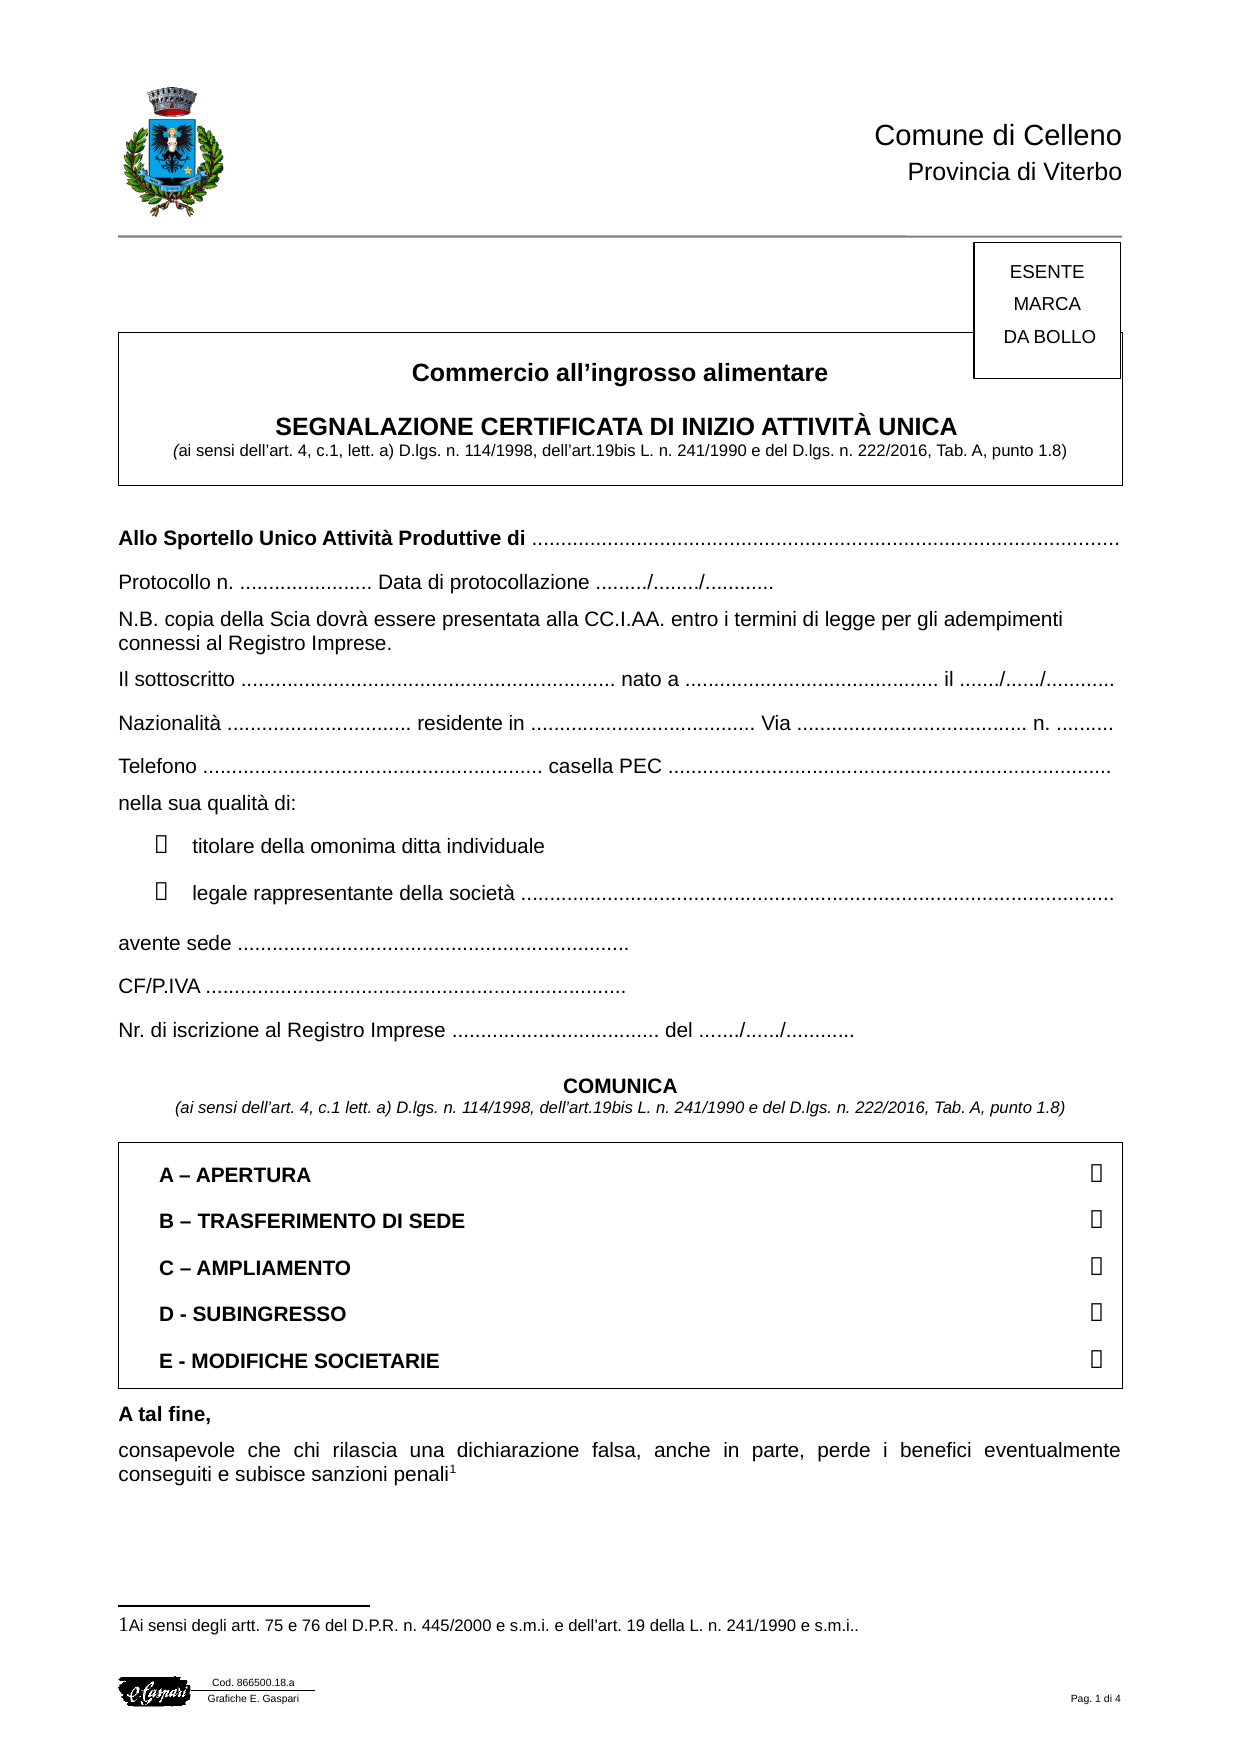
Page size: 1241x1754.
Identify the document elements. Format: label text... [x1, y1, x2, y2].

text consapevole che chi rilascia una dichiarazione falsa, anche in parte, perde i benefici eventualmente conseguiti e subisce sanzioni penali [118, 1438, 1122, 1486]
text Comune di Celleno [224, 118, 1122, 152]
text COMUNICA [118, 1074, 1122, 1098]
picture [117, 1675, 191, 1707]
text  titolare della omonima ditta individuale [153, 827, 1122, 861]
text A tal fine, [118, 1402, 1122, 1426]
text Nazionalità ................................ residente in ....................................... Via ........................................ n. .......... [118, 710, 1122, 734]
text Allo Sportello Unico Attività Produttive di [118, 526, 1122, 550]
text CF/P.IVA ......................................................................... [118, 974, 1122, 998]
text Provincia di Viterbo [224, 157, 1122, 185]
text Protocollo n. ....................... Data di protocollazione ........./......../............ [118, 570, 1122, 594]
table_header Commercio all’ingrosso alimentare SEGNALAZIONE CERTIFICATA DI INIZIO ATTIVITÀ UNICA (ai sensi dell’art. 4, c.1, lett. a) D.lgs. n. 114/1998, dell’art.19bis L. n. 241/1990 e del D.lgs. n. 222/2016, Tab. A, punto 1.8) [119, 333, 1122, 485]
text Il sottoscritto ................................................................. nato a ............................................ il ......./....../............ [118, 667, 1122, 691]
text  legale rappresentante della società ....................................................................................................... [153, 873, 1122, 908]
text N.B. copia della Scia dovrà essere presentata alla CC.I.AA. entro i termini di legge per gli adempimenti connessi al Registro Imprese. [118, 606, 1122, 654]
table_header A – APERTURA  B – TRASFERIMENTO DI SEDE  C – AMPLIAMENTO  D - SUBINGRESSO  E - MODIFICHE SOCIETARIE  [119, 1143, 1122, 1388]
text nella sua qualità di: [118, 791, 1122, 814]
text avente sede .................................................................... [118, 930, 1122, 954]
text Ai sensi degli artt. 75 e 76 del D.P.R. n. 445/2000 e s.m.i. e dell’art. 19 della L. n. 241/1990 e s.m.i.. [118, 1612, 1122, 1636]
text Nr. di iscrizione al Registro Imprese .................................... del ......./....../............ [118, 1018, 1122, 1042]
text Telefono ........................................................... casella PEC ............................................................................. [118, 754, 1122, 778]
picture [122, 87, 224, 219]
text (ai sensi dell’art. 4, c.1 lett. a) D.lgs. n. 114/1998, dell’art.19bis L. n. 241/1990 e del D.lgs. n. 222/2016, Tab. A, punto 1.8) [118, 1098, 1122, 1117]
